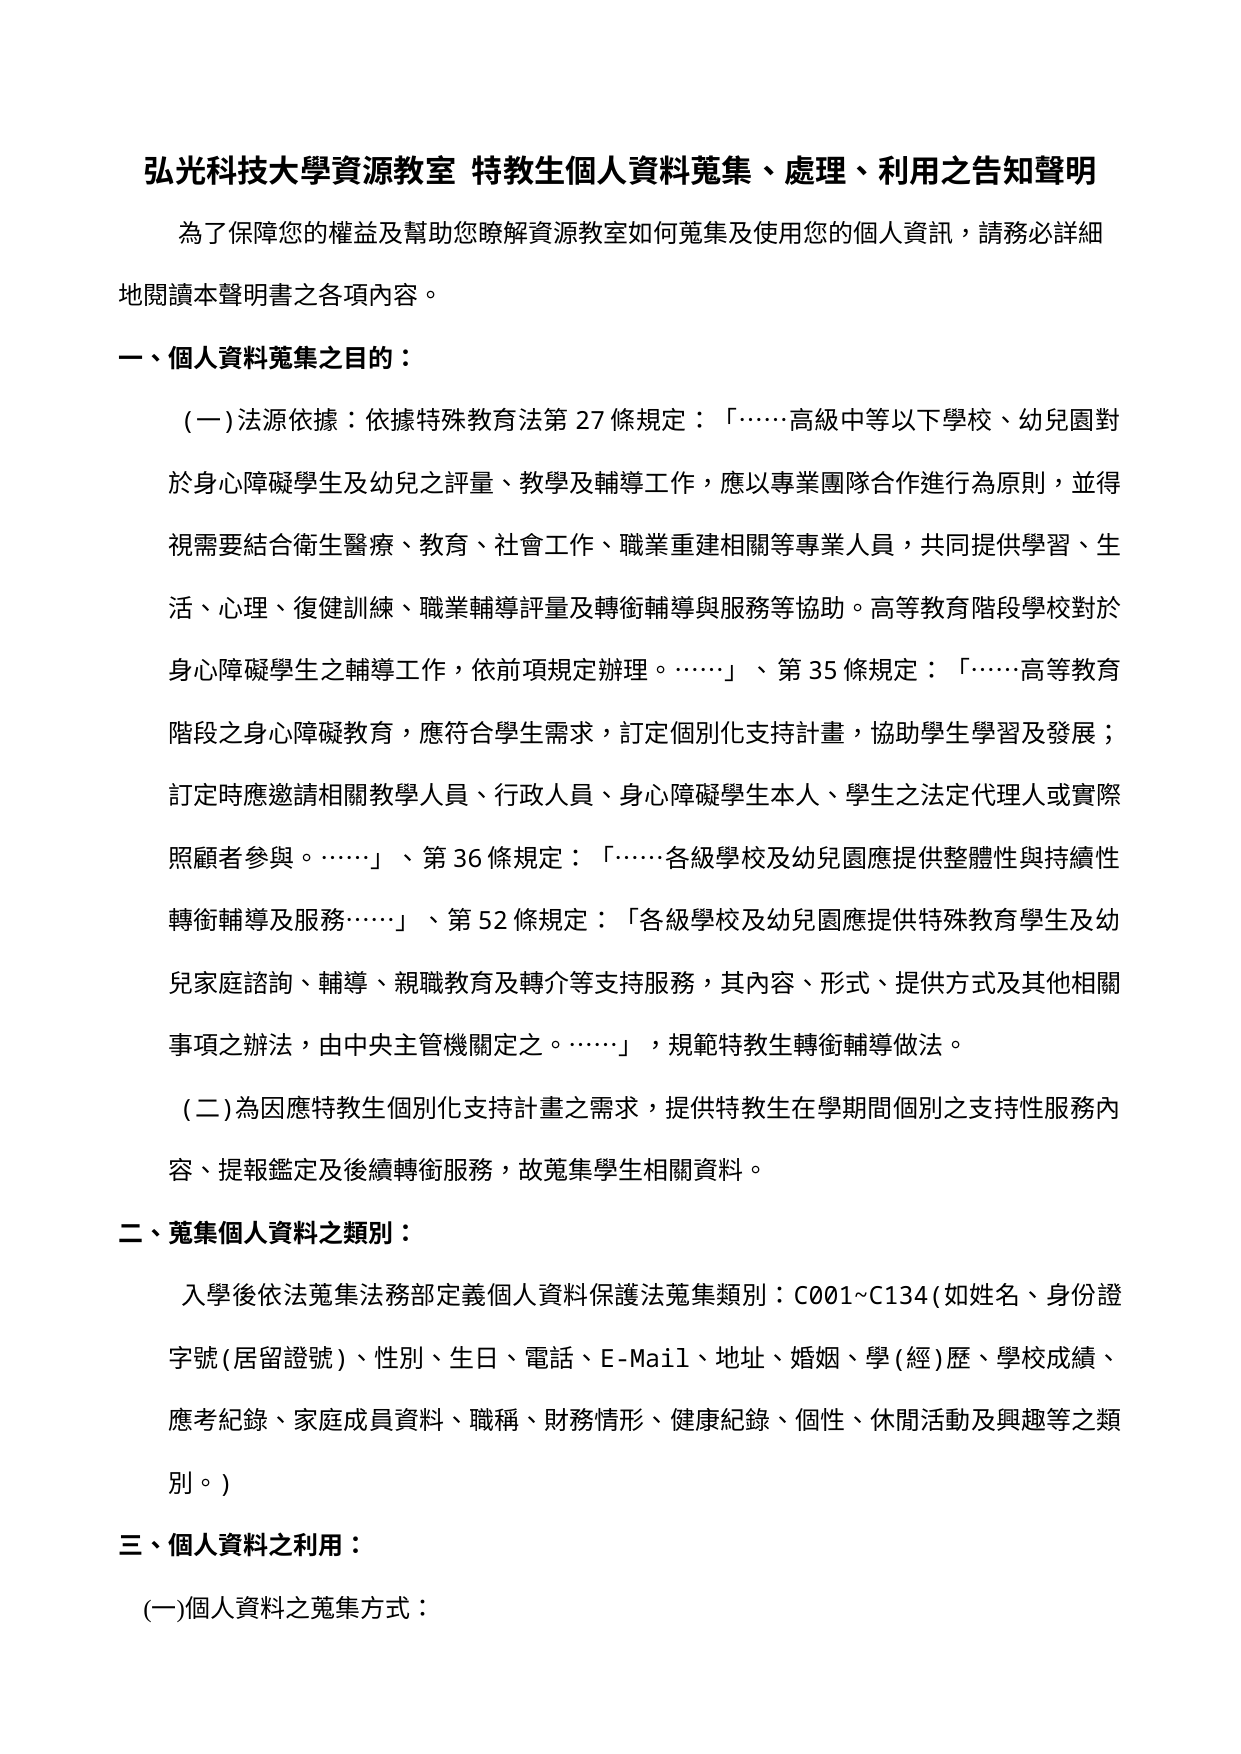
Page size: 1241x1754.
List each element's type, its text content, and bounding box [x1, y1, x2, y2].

text (一)法源依據：依據特殊教育法第27條規定：「……高級中等以下學校、幼兒園對於身心障礙學生及幼兒之評量、教學及輔導工作，應以專業團隊合作進行為原則，並得視需要結合衛生醫療、教育、社會工作、職業重建相關等專業人員，共同提供學習、生活、心理、復健訓練、職業輔導評量及轉銜輔導與服務等協助。高等教育階段學校對於身心障礙學生之輔導工作，依前項規定辦理。……」、第35條規定：「……高等教育階段之身心障礙教育，應符合學生需求，訂定個別化支持計畫，協助學生學習及發展；訂定時應邀請相關教學人員、行政人員、身心障礙學生本人、學生之法定代理人或實際照顧者參與。……」、第36條規定：「……各級學校及幼兒園應提供整體性與持續性轉銜輔導及服務……」、第52條規定：「各級學校及幼兒園應提供特殊教育學生及幼兒家庭諮詢、輔導、親職教育及轉介等支持服務，其內容、形式、提供方式及其他相關事項之辦法，由中央主管機關定之。……」，規範特教生轉銜輔導做法。 [118, 377, 1122, 1064]
text 二、蒐集個人資料之類別： [118, 1189, 1122, 1252]
text 一、個人資料蒐集之目的： [118, 314, 1122, 377]
text 三、個人資料之利用： [118, 1502, 1122, 1564]
text (一)個人資料之蒐集方式： [118, 1564, 1122, 1627]
text (二)為因應特教生個別化支持計畫之需求，提供特教生在學期間個別之支持性服務內容、提報鑑定及後續轉銜服務，故蒐集學生相關資料。 [118, 1064, 1122, 1189]
text 弘光科技大學資源教室 特教生個人資料蒐集、處理、利用之告知聲明 [118, 127, 1122, 189]
text 入學後依法蒐集法務部定義個人資料保護法蒐集類別：C001~C134(如姓名、身份證字號(居留證號)、性別、生日、電話、E-Mail、地址、婚姻、學(經)歷、學校成績、應考紀錄、家庭成員資料、職稱、財務情形、健康紀錄、個性、休閒活動及興趣等之類別。) [118, 1252, 1122, 1502]
text 為了保障您的權益及幫助您瞭解資源教室如何蒐集及使用您的個人資訊，請務必詳細地閱讀本聲明書之各項內容。 [118, 189, 1122, 314]
